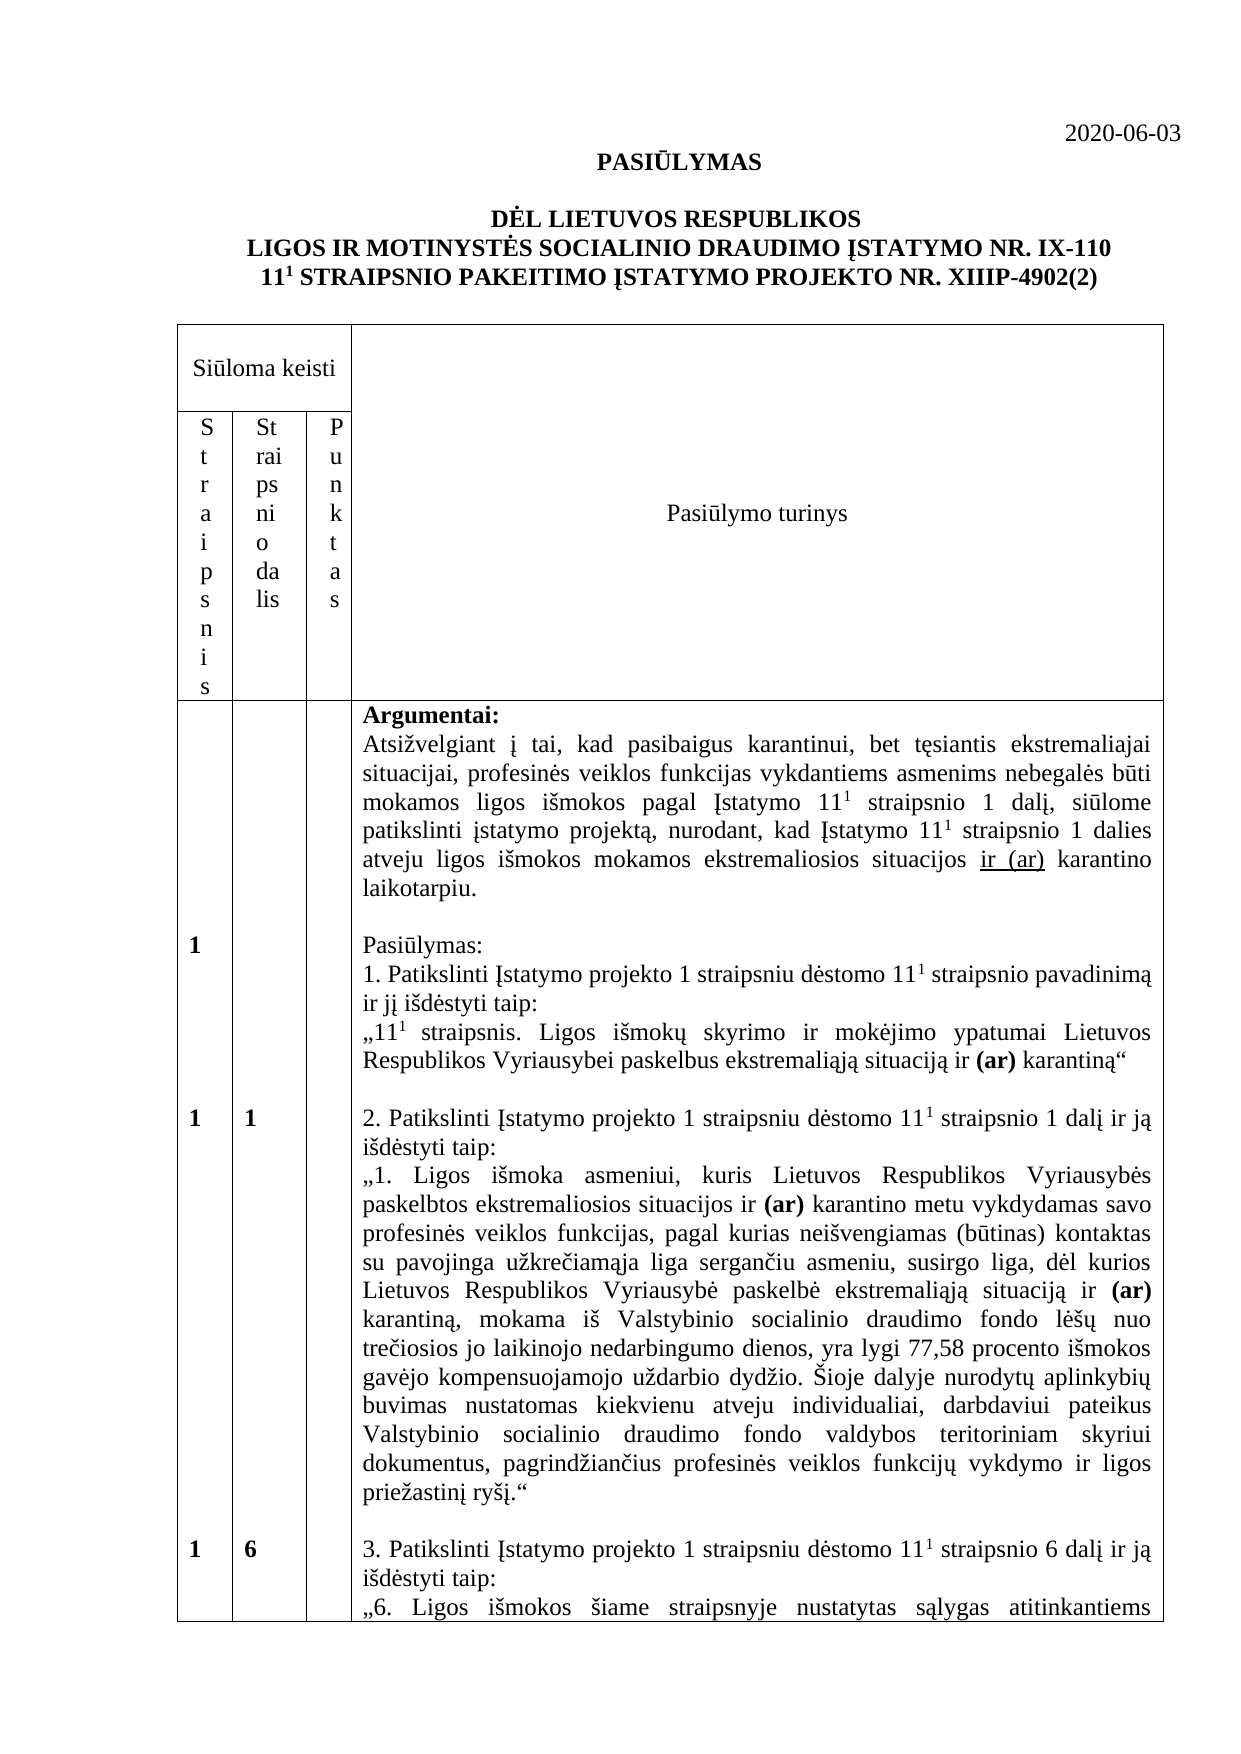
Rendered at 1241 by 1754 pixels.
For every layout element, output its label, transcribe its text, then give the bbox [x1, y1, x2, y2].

table_cell 1 1 1 [178, 701, 232, 1621]
text LIGOS IR MOTINYSTĖS SOCIALINIO DRAUDIMO ĮSTATYMO NR. IX-110 111 STRAIPSNIO PAKEITIMO ĮSTATYMO PROJEKTO NR. XIIIP-4902(2) [177, 233, 1181, 291]
table_cell Straipsnio dalis [233, 412, 306, 699]
text 2020-06-03 [177, 118, 1181, 147]
table_cell Punktas [307, 412, 351, 699]
table_header Siūloma keisti [178, 325, 351, 411]
table_cell Argumentai: Atsižvelgiant į tai, kad pasibaigus karantinui, bet tęsiantis ekstremaliajai situacijai, profesinės veiklos funkcijas vykdantiems asmenims nebegalės būti mokamos ligos išmokos pagal Įstatymo 111 straipsnio 1 dalį, siūlome patikslinti įstatymo projektą, nurodant, kad Įstatymo 111 straipsnio 1 dalies atveju ligos išmokos mokamos ekstremaliosios situacijos ir (ar) karantino laikotarpiu. Pasiūlymas: 1. Patikslinti Įstatymo projekto 1 straipsniu dėstomo 111 straipsnio pavadinimą ir jį išdėstyti taip: „111 straipsnis. Ligos išmokų skyrimo ir mokėjimo ypatumai Lietuvos Respublikos Vyriausybei paskelbus ekstremaliąją situaciją ir (ar) karantiną“ 2. Patikslinti Įstatymo projekto 1 straipsniu dėstomo 111 straipsnio 1 dalį ir ją išdėstyti taip: „1. Ligos išmoka asmeniui, kuris Lietuvos Respublikos Vyriausybės paskelbtos ekstremaliosios situacijos ir (ar) karantino metu vykdydamas savo profesinės veiklos funkcijas, pagal kurias neišvengiamas (būtinas) kontaktas su pavojinga užkrečiamąja liga sergančiu asmeniu, susirgo liga, dėl kurios Lietuvos Respublikos Vyriausybė paskelbė ekstremaliąją situaciją ir (ar) karantiną, mokama iš Valstybinio socialinio draudimo fondo lėšų nuo trečiosios jo laikinojo nedarbingumo dienos, yra lygi 77,58 procento išmokos gavėjo kompensuojamojo uždarbio dydžio. Šioje dalyje nurodytų aplinkybių buvimas nustatomas kiekvienu atveju individualiai, darbdaviui pateikus Valstybinio socialinio draudimo fondo valdybos teritoriniam skyriui dokumentus, pagrindžiančius profesinės veiklos funkcijų vykdymo ir ligos priežastinį ryšį.“ 3. Patikslinti Įstatymo projekto 1 straipsniu dėstomo 111 straipsnio 6 dalį ir ją išdėstyti taip: „6. Ligos išmokos šiame straipsnyje nustatytas sąlygas atitinkantiems [352, 701, 1163, 1621]
text DĖL LIETUVOS RESPUBLIKOS [177, 204, 1181, 233]
text PASIŪLYMAS [177, 147, 1181, 176]
table_cell [307, 701, 351, 1621]
table_cell Straipsnis [178, 412, 232, 699]
table_header Pasiūlymo turinys [352, 325, 1163, 699]
table_cell 1 6 [233, 701, 306, 1621]
